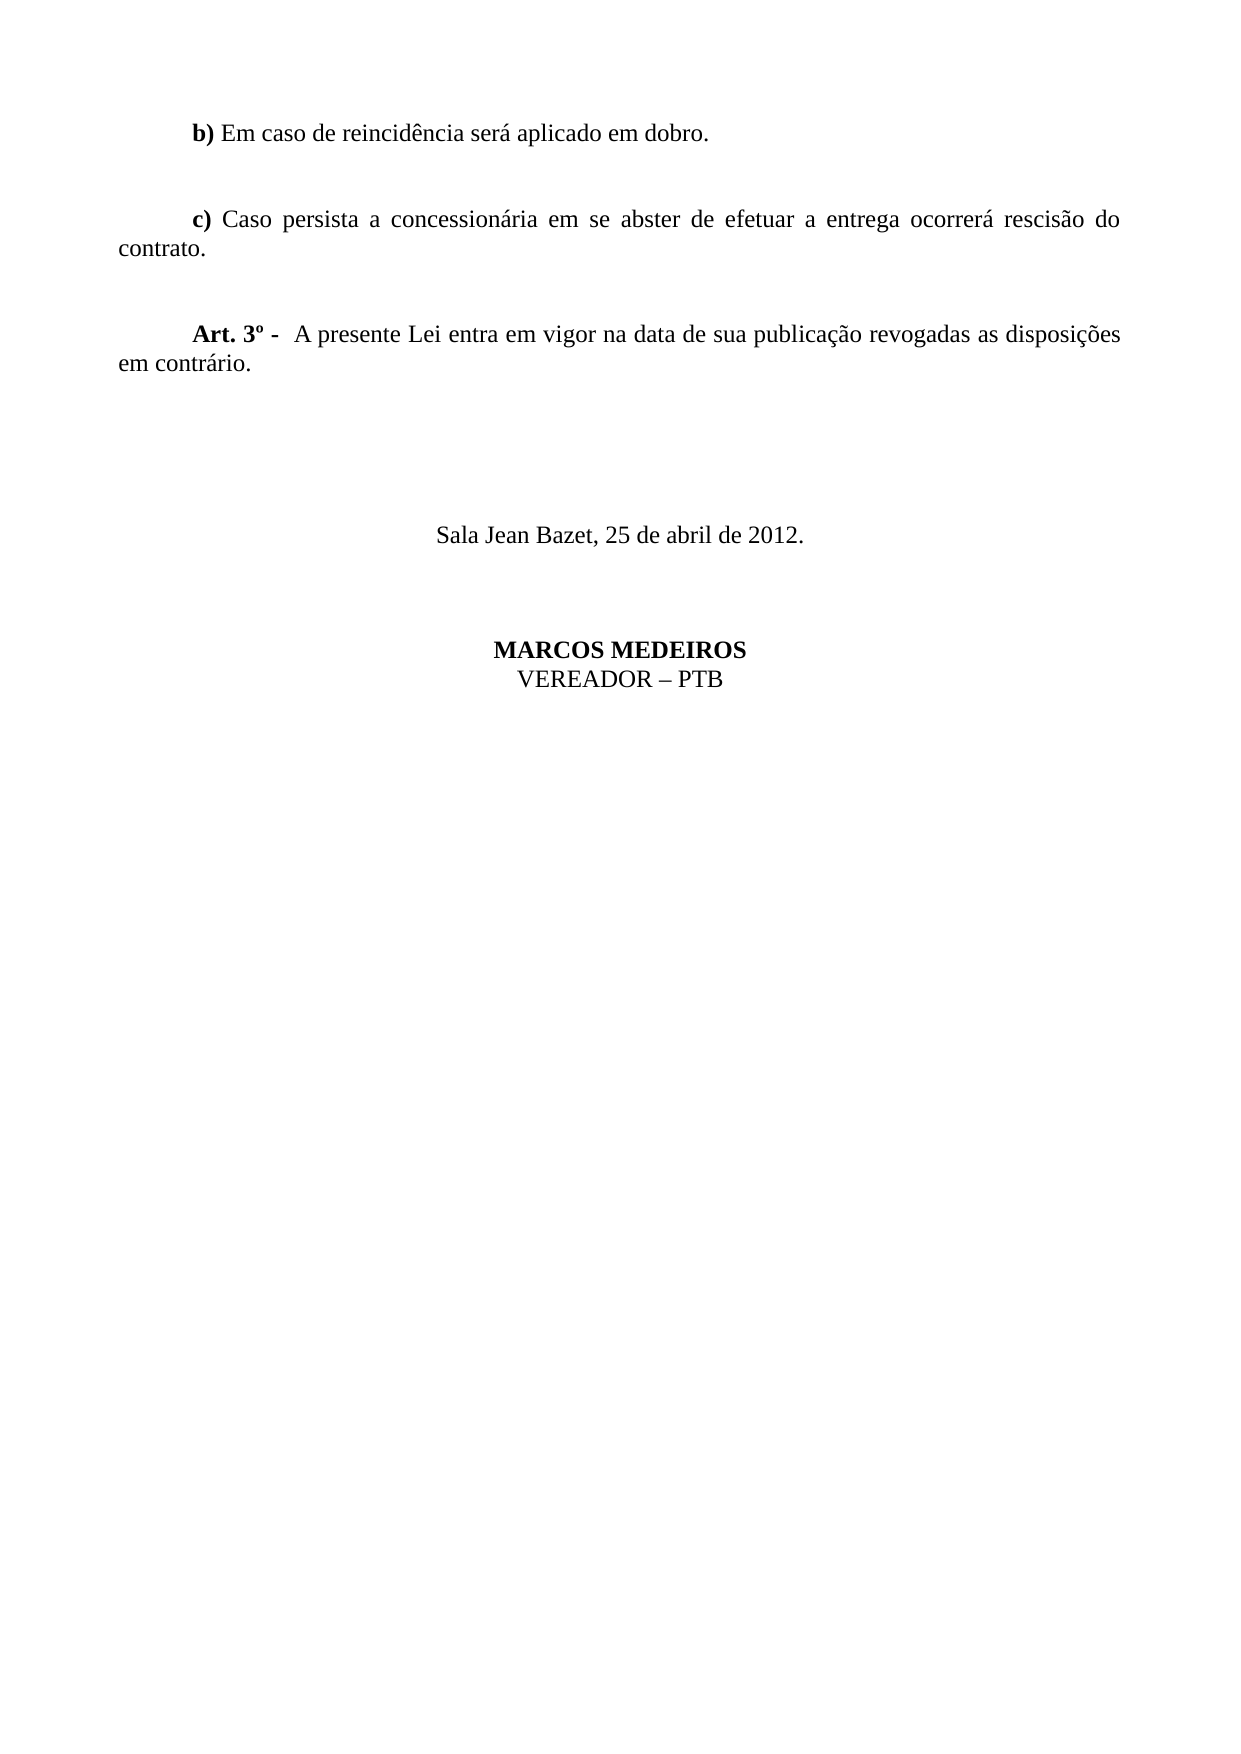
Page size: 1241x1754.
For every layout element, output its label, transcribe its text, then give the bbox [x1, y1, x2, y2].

text Art. 3º - A presente Lei entra em vigor na data de sua publicação revogadas as disposições em contrário. [118, 319, 1122, 377]
text Sala Jean Bazet, 25 de abril de 2012. [118, 521, 1122, 549]
text c) Caso persista a concessionária em se abster de efetuar a entrega ocorrerá rescisão do contrato. [118, 204, 1122, 262]
text MARCOS MEDEIROS [118, 636, 1122, 664]
text b) Em caso de reincidência será aplicado em dobro. [118, 118, 1122, 147]
text VEREADOR – PTB [118, 664, 1122, 693]
